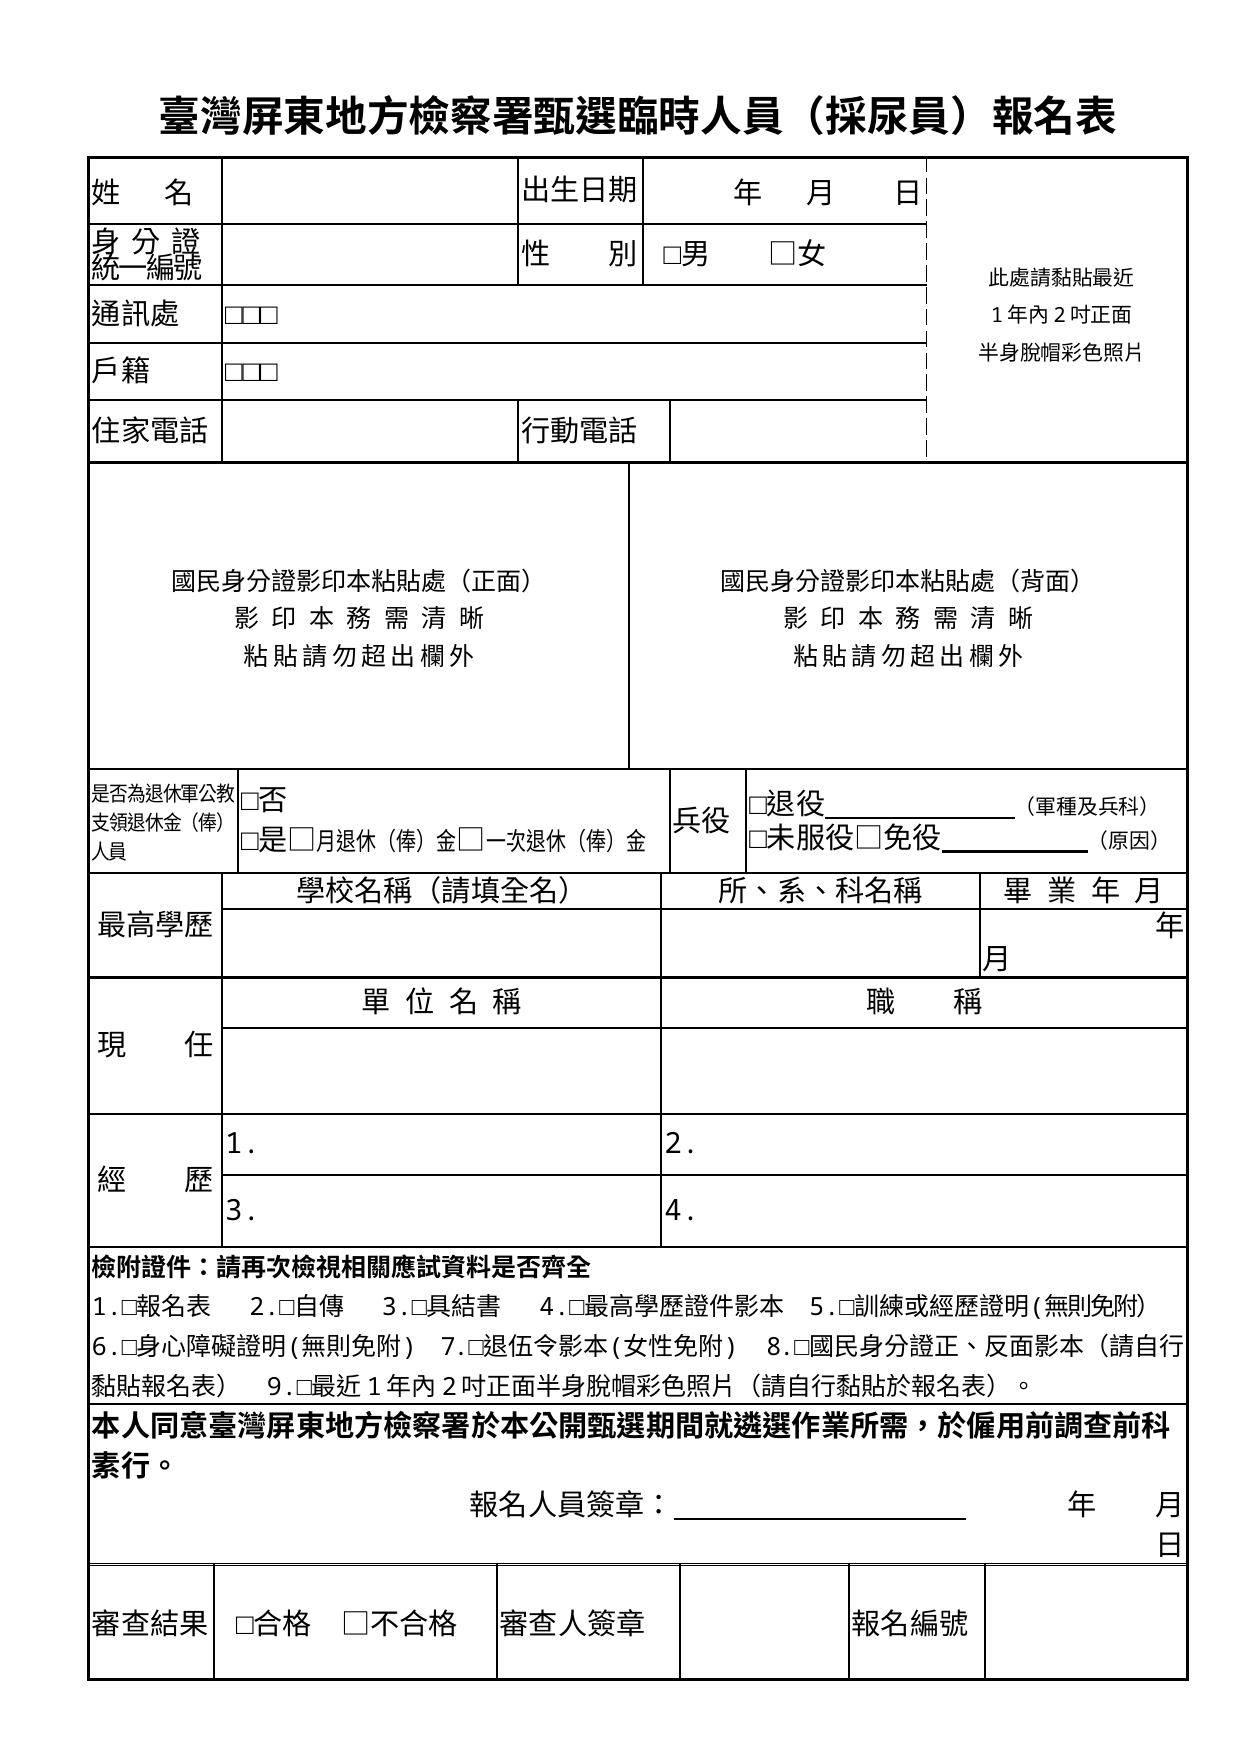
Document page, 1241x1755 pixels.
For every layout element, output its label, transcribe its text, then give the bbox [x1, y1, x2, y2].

table_cell 身 分 證 統一編號 [90, 225, 221, 284]
table_cell 1. [223, 1115, 660, 1173]
table_cell 姓 名 [90, 159, 221, 222]
table_cell □□□ [223, 344, 926, 398]
table_cell 現 任 [90, 979, 221, 1112]
table_cell 性 別 [519, 225, 642, 284]
table_cell 職 稱 [662, 979, 1186, 1027]
table_cell 最高學歷 [90, 874, 221, 976]
table_cell 通訊處 [90, 286, 221, 342]
table_cell □合格 □不合格 [215, 1566, 496, 1678]
table_cell [223, 159, 517, 222]
table_cell 兵役 [671, 770, 745, 872]
table_cell 學校名稱（請填全名） [223, 874, 660, 908]
table_cell [223, 1029, 660, 1112]
table_cell 4. [662, 1176, 1186, 1246]
table_cell [986, 1566, 1186, 1678]
table_cell [223, 401, 517, 461]
table_cell 單 位 名 稱 [223, 979, 660, 1027]
table_cell 檢附證件：請再次檢視相關應試資料是否齊全 1.□報名表 2.□自傳 3.□具結書 4.□最高學歷證件影本 5.□訓練或經歷證明(無則免附） 6.□身心障礙證明(無則免附) 7.□退伍令影本(女性免附) 8.□國民身分證正、反面影本（請自行黏貼報名表） 9.□最近1年內2吋正面半身脫帽彩色照片（請自行黏貼於報名表）。 [90, 1248, 1186, 1403]
table_cell 住家電話 [90, 401, 221, 461]
table_cell 所、系、科名稱 [662, 874, 979, 908]
table_cell 年 月 日 [644, 159, 926, 222]
table_cell 本人同意臺灣屏東地方檢察署於本公開甄選期間就遴選作業所需，於僱用前調查前科素行。 報名人員簽章： 年 月 日 [90, 1405, 1186, 1563]
table_cell [681, 1566, 848, 1678]
table_cell 出生日期 [519, 159, 642, 222]
table_cell 審查結果 [90, 1566, 213, 1678]
table_cell [671, 401, 926, 461]
table_cell □□□ [223, 286, 926, 342]
table_header 臺灣屏東地方檢察署甄選臨時人員（採尿員）報名表 [89, 83, 1187, 156]
table_cell 是否為退休軍公教支領退休金（俸）人員 [90, 770, 237, 872]
table_cell 年 月 [981, 910, 1186, 976]
table_cell 審查人簽章 [498, 1566, 679, 1678]
table_cell 2. [662, 1115, 1186, 1173]
table_cell 戶籍 [90, 344, 221, 398]
table_cell □否 □是□月退休（俸）金□一次退休（俸）金 [239, 770, 669, 872]
table_cell 國民身分證影印本粘貼處（背面） 影 印 本 務 需 清 晰 粘貼請勿超出欄外 [630, 464, 1186, 768]
table_cell 報名編號 [850, 1566, 984, 1678]
table_cell 此處請黏貼最近 1年內2吋正面 半身脫帽彩色照片 [926, 159, 1186, 461]
table_cell [662, 1029, 1186, 1112]
table_cell 行動電話 [519, 401, 669, 461]
table_cell □男 □女 [644, 225, 926, 284]
table_cell 經 歷 [90, 1115, 221, 1246]
table_cell 3. [223, 1176, 660, 1246]
table_cell [662, 910, 979, 976]
table_cell 國民身分證影印本粘貼處（正面） 影 印 本 務 需 清 晰 粘貼請勿超出欄外 [90, 464, 628, 768]
table_cell [223, 225, 517, 284]
table_cell 畢 業 年 月 [981, 874, 1186, 908]
table_cell [223, 910, 660, 976]
table_cell □退役 （軍種及兵科） □未服役□免役 （原因） [747, 770, 1186, 872]
